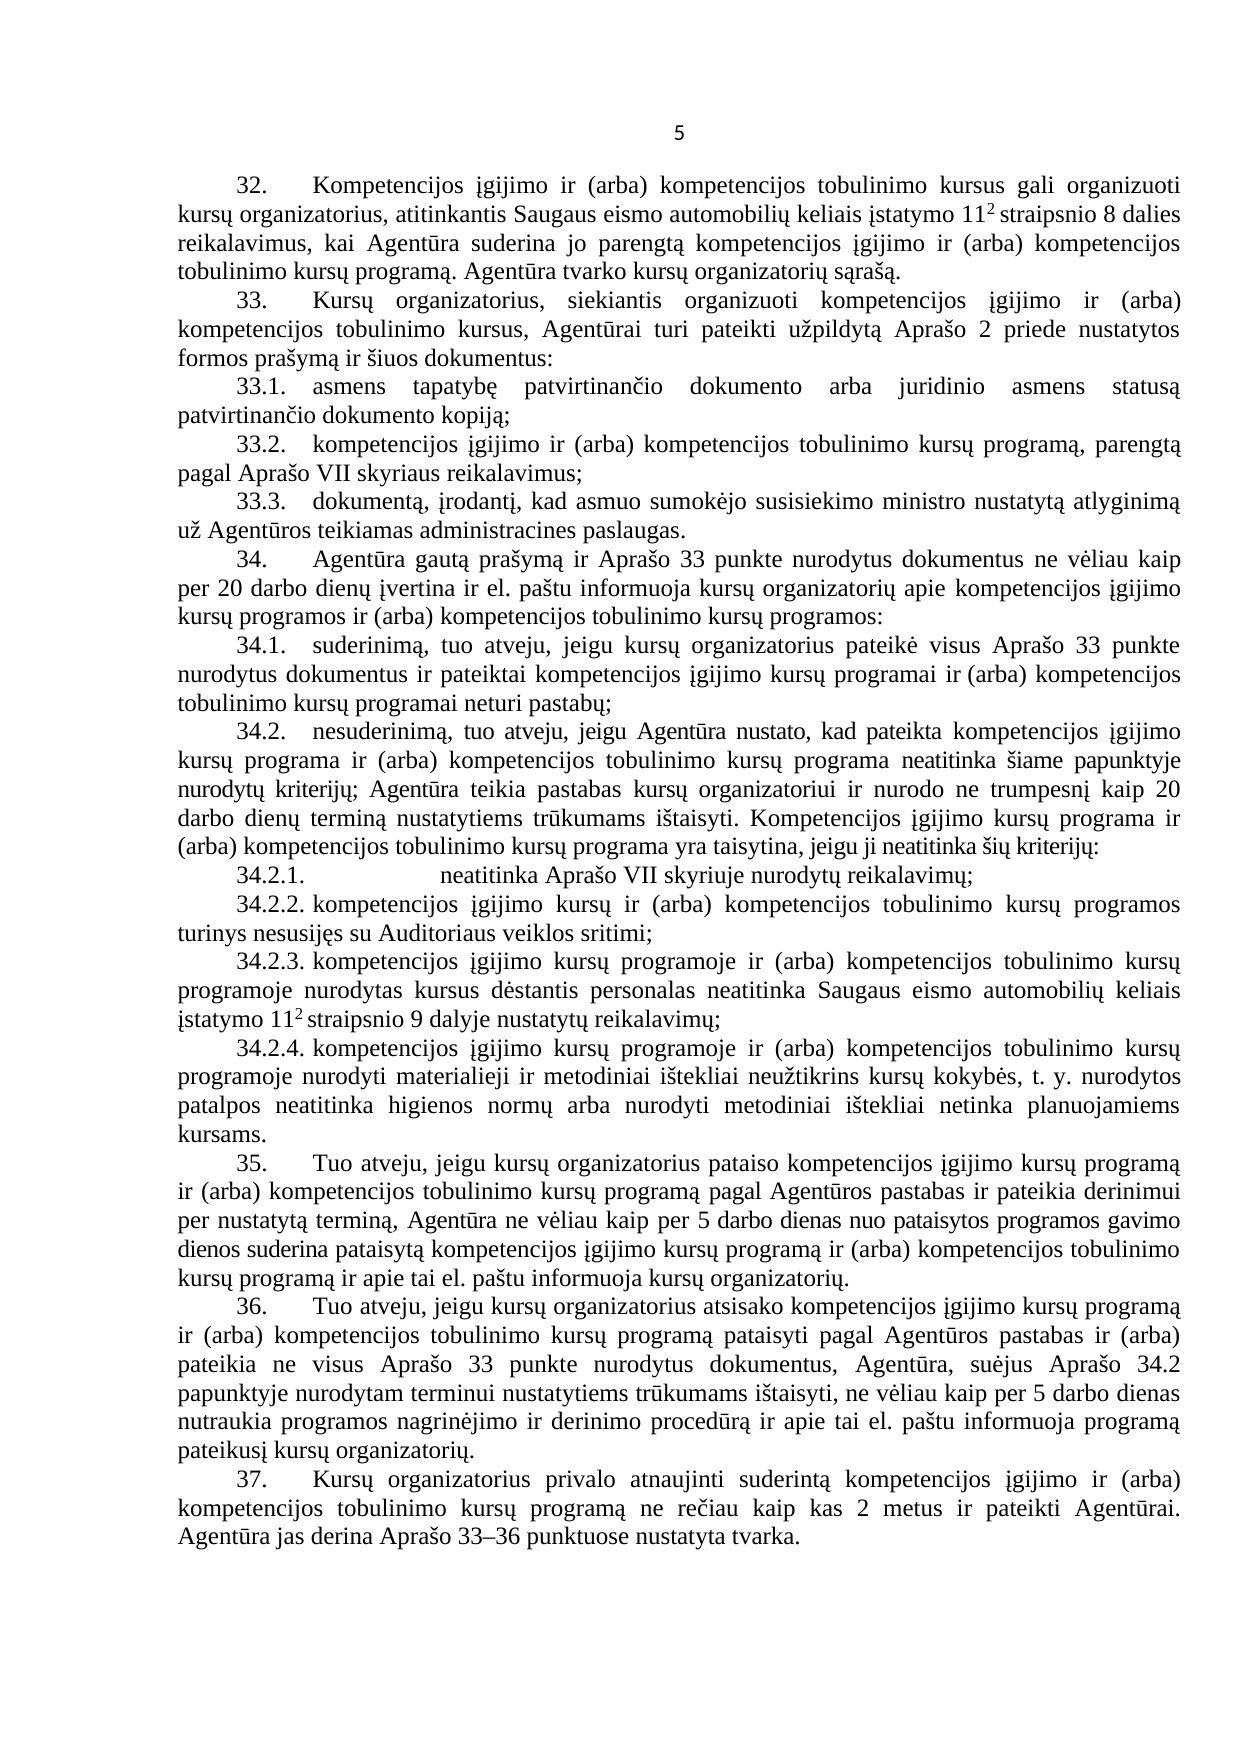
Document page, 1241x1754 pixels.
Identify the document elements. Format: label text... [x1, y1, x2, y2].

text 33. Kursų organizatorius, siekiantis organizuoti kompetencijos įgijimo ir (arba) kompetencijos tobulinimo kursus, Agentūrai turi pateikti užpildytą Aprašo 2 priede nustatytos formos prašymą ir šiuos dokumentus: [177, 285, 1181, 371]
text 33.3. dokumentą, įrodantį, kad asmuo sumokėjo susisiekimo ministro nustatytą atlyginimą už Agentūros teikiamas administracines paslaugas. [177, 486, 1181, 544]
text 34.2.3. kompetencijos įgijimo kursų programoje ir (arba) kompetencijos tobulinimo kursų programoje nurodytas kursus dėstantis personalas neatitinka Saugaus eismo automobilių keliais įstatymo 112 straipsnio 9 dalyje nustatytų reikalavimų; [177, 946, 1181, 1033]
text 34.2. nesuderinimą, tuo atveju, jeigu Agentūra nustato, kad pateikta kompetencijos įgijimo kursų programa ir (arba) kompetencijos tobulinimo kursų programa neatitinka šiame papunktyje nurodytų kriterijų; Agentūra teikia pastabas kursų organizatoriui ir nurodo ne trumpesnį kaip 20 darbo dienų terminą nustatytiems trūkumams ištaisyti. Kompetencijos įgijimo kursų programa ir (arba) kompetencijos tobulinimo kursų programa yra taisytina, jeigu ji neatitinka šių kriterijų: [177, 716, 1181, 860]
text 34.2.1. neatitinka Aprašo VII skyriuje nurodytų reikalavimų; [236, 860, 1181, 889]
text 34.2.4. kompetencijos įgijimo kursų programoje ir (arba) kompetencijos tobulinimo kursų programoje nurodyti materialieji ir metodiniai ištekliai neužtikrins kursų kokybės, t. y. nurodytos patalpos neatitinka higienos normų arba nurodyti metodiniai ištekliai netinka planuojamiems kursams. [177, 1033, 1181, 1148]
text 34.1. suderinimą, tuo atveju, jeigu kursų organizatorius pateikė visus Aprašo 33 punkte nurodytus dokumentus ir pateiktai kompetencijos įgijimo kursų programai ir (arba) kompetencijos tobulinimo kursų programai neturi pastabų; [177, 630, 1181, 716]
text 36. Tuo atveju, jeigu kursų organizatorius atsisako kompetencijos įgijimo kursų programą ir (arba) kompetencijos tobulinimo kursų programą pataisyti pagal Agentūros pastabas ir (arba) pateikia ne visus Aprašo 33 punkte nurodytus dokumentus, Agentūra, suėjus Aprašo 34.2 papunktyje nurodytam terminui nustatytiems trūkumams ištaisyti, ne vėliau kaip per 5 darbo dienas nutraukia programos nagrinėjimo ir derinimo procedūrą ir apie tai el. paštu informuoja programą pateikusį kursų organizatorių. [177, 1291, 1181, 1464]
text 32. Kompetencijos įgijimo ir (arba) kompetencijos tobulinimo kursus gali organizuoti kursų organizatorius, atitinkantis Saugaus eismo automobilių keliais įstatymo 112 straipsnio 8 dalies reikalavimus, kai Agentūra suderina jo parengtą kompetencijos įgijimo ir (arba) kompetencijos tobulinimo kursų programą. Agentūra tvarko kursų organizatorių sąrašą. [177, 170, 1181, 285]
text 33.2. kompetencijos įgijimo ir (arba) kompetencijos tobulinimo kursų programą, parengtą pagal Aprašo VII skyriaus reikalavimus; [177, 429, 1181, 486]
text 34. Agentūra gautą prašymą ir Aprašo 33 punkte nurodytus dokumentus ne vėliau kaip per 20 darbo dienų įvertina ir el. paštu informuoja kursų organizatorių apie kompetencijos įgijimo kursų programos ir (arba) kompetencijos tobulinimo kursų programos: [177, 544, 1181, 630]
text 35. Tuo atveju, jeigu kursų organizatorius pataiso kompetencijos įgijimo kursų programą ir (arba) kompetencijos tobulinimo kursų programą pagal Agentūros pastabas ir pateikia derinimui per nustatytą terminą, Agentūra ne vėliau kaip per 5 darbo dienas nuo pataisytos programos gavimo dienos suderina pataisytą kompetencijos įgijimo kursų programą ir (arba) kompetencijos tobulinimo kursų programą ir apie tai el. paštu informuoja kursų organizatorių. [177, 1148, 1181, 1291]
text 34.2.2. kompetencijos įgijimo kursų ir (arba) kompetencijos tobulinimo kursų programos turinys nesusijęs su Auditoriaus veiklos sritimi; [177, 889, 1181, 946]
text 37. Kursų organizatorius privalo atnaujinti suderintą kompetencijos įgijimo ir (arba) kompetencijos tobulinimo kursų programą ne rečiau kaip kas 2 metus ir pateikti Agentūrai. Agentūra jas derina Aprašo 33–36 punktuose nustatyta tvarka. [177, 1464, 1181, 1550]
text 33.1. asmens tapatybę patvirtinančio dokumento arba juridinio asmens statusą patvirtinančio dokumento kopiją; [177, 371, 1181, 429]
